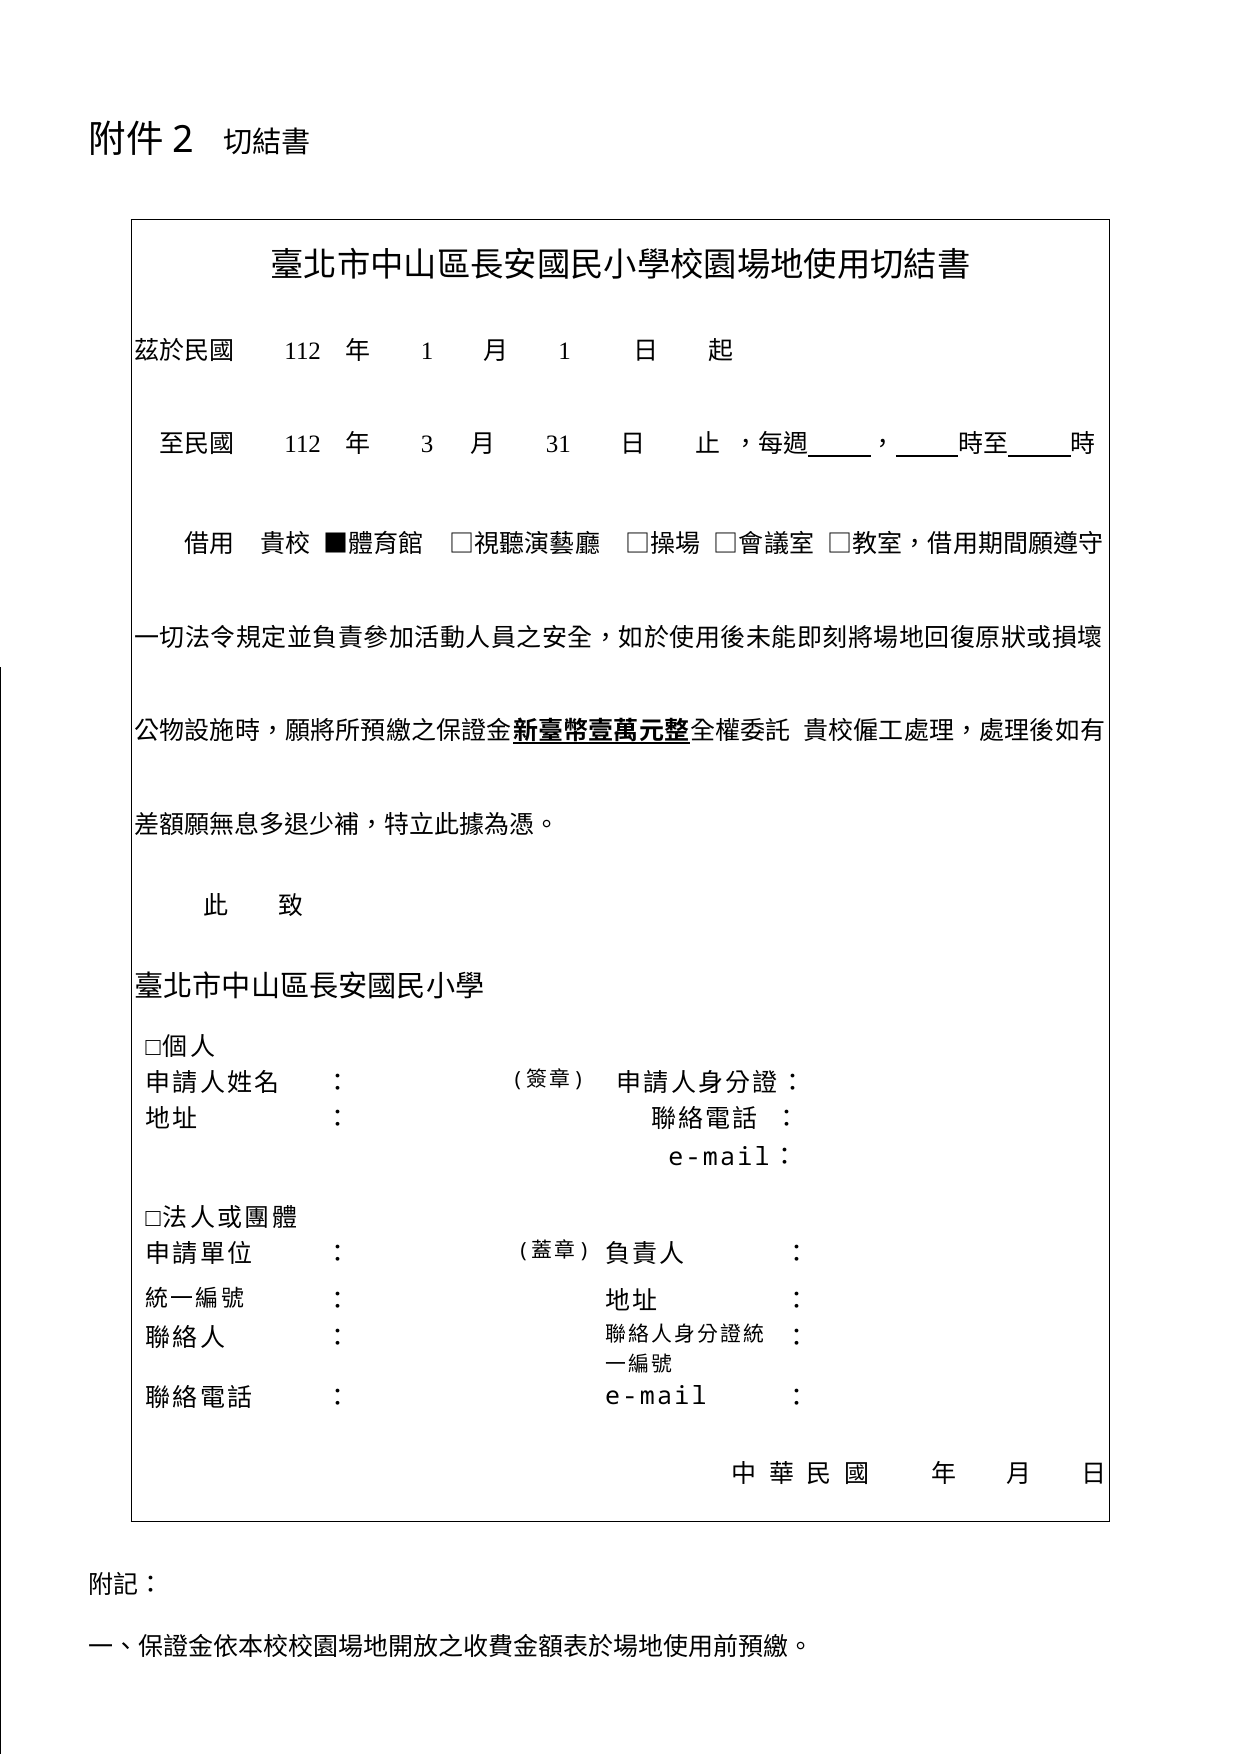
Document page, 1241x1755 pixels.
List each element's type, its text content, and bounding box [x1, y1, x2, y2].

table_cell ： [323, 1233, 352, 1280]
table_cell □法人或團體 [134, 1197, 1109, 1233]
text 附記： [89, 1541, 1152, 1603]
table_cell 地址 [134, 1099, 322, 1136]
table_cell [134, 1174, 1109, 1197]
table_cell e-mail [605, 1378, 782, 1429]
table_cell [352, 1099, 605, 1136]
table_cell 申請人姓名 [134, 1062, 322, 1098]
table_cell ： [323, 1062, 352, 1098]
table_header □個人 [134, 1026, 1109, 1062]
table_header 臺北市中山區長安國民小學校園場地使用切結書 茲於民國 112 年 1 月 1 日 起 至民國 112 年 3 月 31 日 止 ，每週 ， 時至 時 借用 貴校 ■體育館 □視聽演藝廳 □操場 □會議室 □教室，借用期間願遵守一切法令規定並負責參加活動人員之安全，如於使用後未能即刻將場地回復原狀或損壞公物設施時，願將所預繳之保證金新臺幣壹萬元整全權委託 貴校僱工處理，處理後如有差額願無息多退少補，特立此據為憑。 此 致 臺北市中山區長安國民小學 中 華 民 國 年 月 日 [132, 220, 1109, 1521]
table_cell (蓋章) [352, 1233, 605, 1280]
table_cell ： [782, 1280, 812, 1317]
table_cell 申請人身分證： [605, 1062, 1109, 1098]
table_cell [812, 1378, 1109, 1429]
table_cell 統一編號 [134, 1280, 322, 1317]
table_cell 申請單位 [134, 1233, 322, 1280]
table_cell [352, 1378, 605, 1429]
table_cell 地址 [605, 1280, 782, 1317]
table_cell 聯絡人身分證統一編號 [605, 1318, 782, 1378]
table_cell [134, 1136, 322, 1174]
text 一、保證金依本校校園場地開放之收費金額表於場地使用前預繳。 [89, 1603, 1152, 1666]
table_cell 聯絡電話 ： [605, 1099, 1109, 1136]
table_cell [352, 1280, 605, 1317]
table_cell 負責人 [605, 1233, 782, 1280]
table_cell (簽章) [812, 1233, 1109, 1280]
table_cell 聯絡人 [134, 1318, 322, 1378]
table_cell ： [323, 1280, 352, 1317]
table_cell ： [782, 1233, 812, 1280]
table_cell (簽章) [352, 1062, 605, 1098]
table_cell ： [323, 1378, 352, 1429]
table_cell ： [323, 1318, 352, 1378]
table_cell ： [782, 1378, 812, 1429]
table_cell e-mail： [605, 1136, 1109, 1174]
text 附件2 切結書 [89, 94, 1152, 157]
table_cell [352, 1136, 605, 1174]
table_cell [812, 1318, 1109, 1378]
table_cell 聯絡電話 [134, 1378, 322, 1429]
table_cell ： [782, 1318, 812, 1378]
table_cell ： [323, 1099, 352, 1136]
table_cell [352, 1318, 605, 1378]
table_cell [323, 1136, 352, 1174]
table_cell [812, 1280, 1109, 1317]
